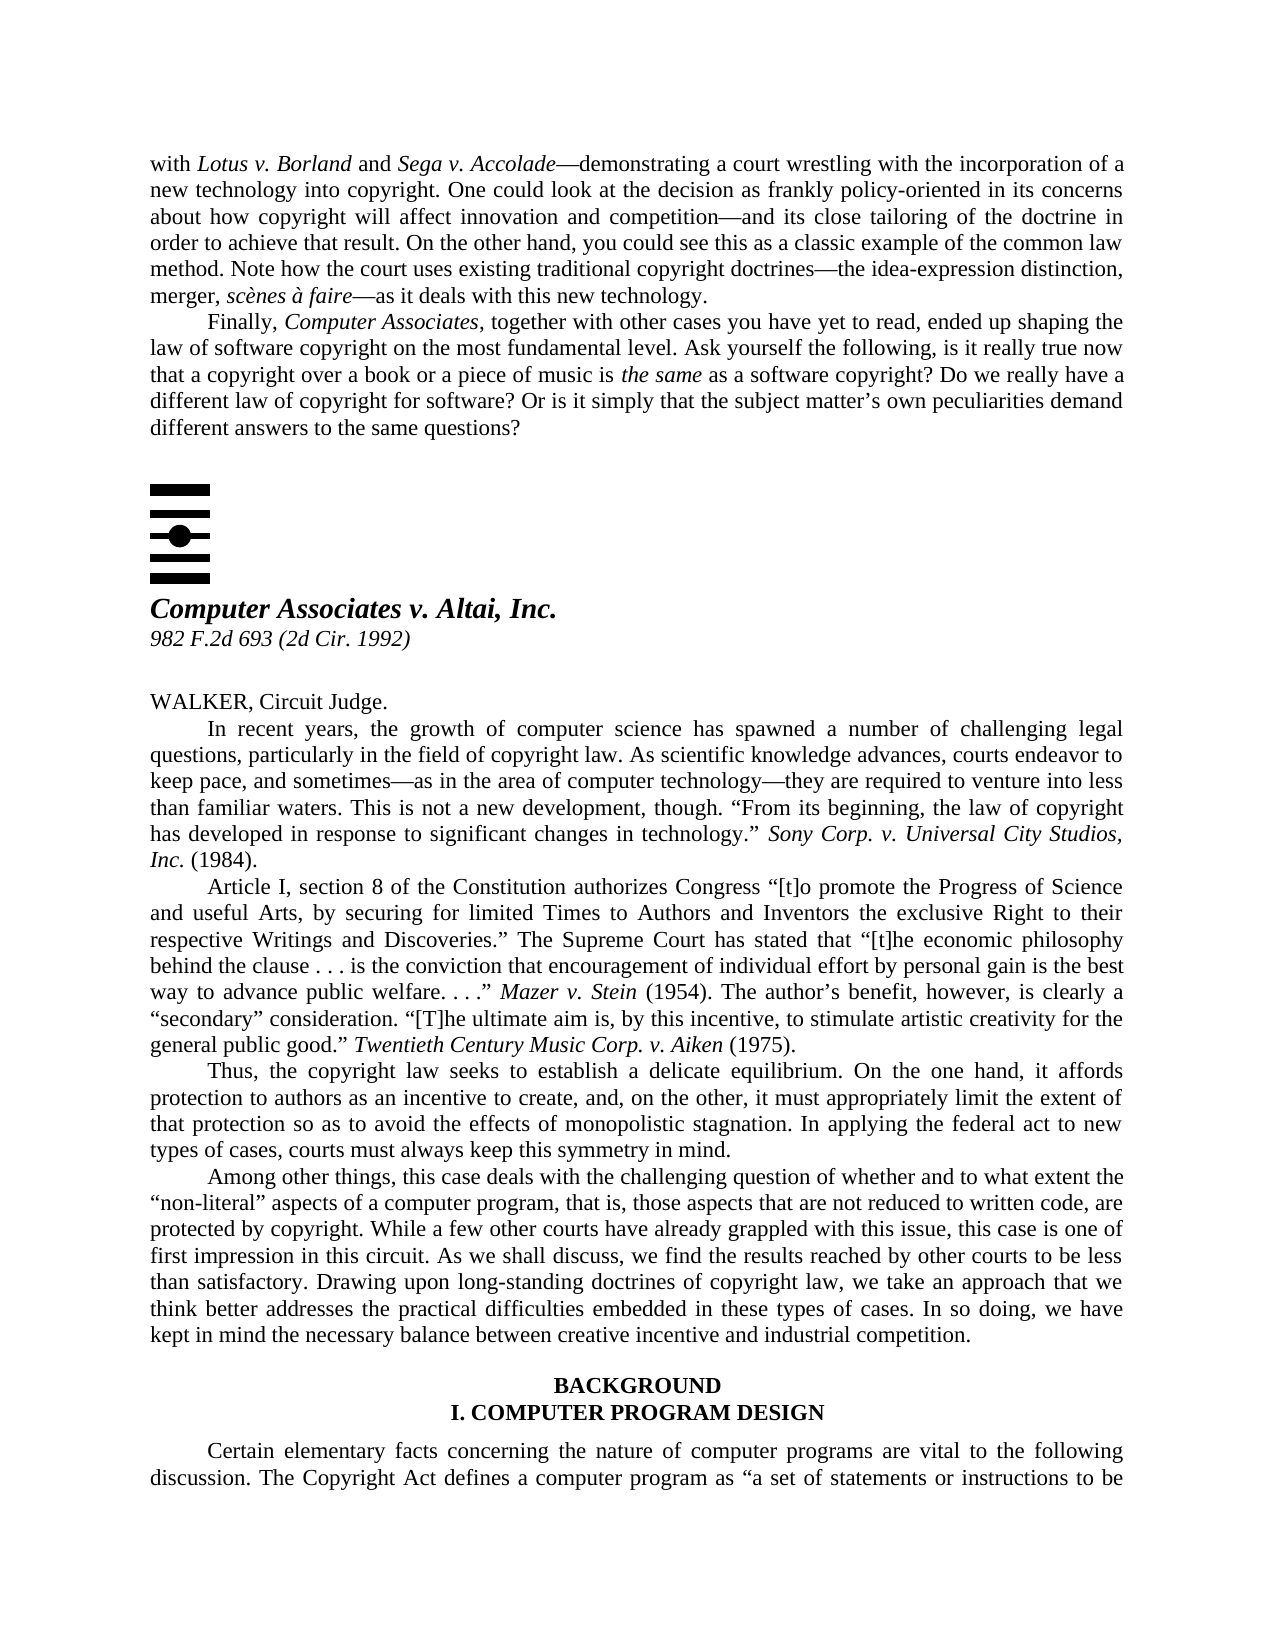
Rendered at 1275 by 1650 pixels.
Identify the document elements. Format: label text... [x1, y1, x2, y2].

text Certain elementary facts concerning the nature of computer programs are vital to the following discussion. The Copyright Act defines a computer program as “a set of statements or instructions to be [150, 1437, 1125, 1490]
text Among other things, this case deals with the challenging question of whether and to what extent the “non-literal” aspects of a computer program, that is, those aspects that are not reduced to written code, are protected by copyright. While a few other courts have already grappled with this issue, this case is one of first impression in this circuit. As we shall discuss, we find the results reached by other courts to be less than satisfactory. Drawing upon long-standing doctrines of copyright law, we take an approach that we think better addresses the practical difficulties embedded in these types of cases. In so doing, we have kept in mind the necessary balance between creative incentive and industrial competition. [150, 1163, 1125, 1347]
text BACKGROUND [150, 1372, 1125, 1399]
text In recent years, the growth of computer science has spawned a number of challenging legal questions, particularly in the field of copyright law. As scientific knowledge advances, courts endeavor to keep pace, and sometimes—as in the area of computer technology—they are required to venture into less than familiar waters. This is not a new development, though. “From its beginning, the law of copyright has developed in response to significant changes in technology.” Sony Corp. v. Universal City Studios, Inc. (1984). [150, 715, 1125, 873]
text I. COMPUTER PROGRAM DESIGN [150, 1399, 1125, 1425]
text WALKER, Circuit Judge. [150, 688, 1125, 715]
text with Lotus v. Borland and Sega v. Accolade—demonstrating a court wrestling with the incorporation of a new technology into copyright. One could look at the decision as frankly policy-oriented in its concerns about how copyright will affect innovation and competition—and its close tailoring of the doctrine in order to achieve that result. On the other hand, you could see this as a classic example of the common law method. Note how the court uses existing traditional copyright doctrines—the idea-expression distinction, merger, scènes à faire—as it deals with this new technology. [150, 150, 1125, 308]
text 982 F.2d 693 (2d Cir. 1992) [150, 624, 1125, 651]
text Finally, Computer Associates, together with other cases you have yet to read, ended up shaping the law of software copyright on the most fundamental level. Ask yourself the following, is it really true now that a copyright over a book or a piece of music is the same as a software copyright? Do we really have a different law of copyright for software? Or is it simply that the subject matter’s own peculiarities demand different answers to the same questions? [150, 308, 1125, 440]
text Thus, the copyright law seeks to establish a delicate equilibrium. On the one hand, it affords protection to authors as an incentive to create, and, on the other, it must appropriately limit the extent of that protection so as to avoid the effects of monopolistic stagnation. In applying the federal act to new types of cases, courts must always keep this symmetry in mind. [150, 1057, 1125, 1163]
text Article I, section 8 of the Constitution authorizes Congress “[t]o promote the Progress of Science and useful Arts, by securing for limited Times to Authors and Inventors the exclusive Right to their respective Writings and Discoveries.” The Supreme Court has stated that “[t]he economic philosophy behind the clause . . . is the conviction that encouragement of individual effort by personal gain is the best way to advance public welfare. . . .” Mazer v. Stein (1954). The author’s benefit, however, is clearly a “secondary” consideration. “[T]he ultimate aim is, by this incentive, to stimulate artistic creativity for the general public good.” Twentieth Century Music Corp. v. Aiken (1975). [150, 873, 1125, 1057]
text Computer Associates v. Altai, Inc. [150, 591, 1125, 624]
